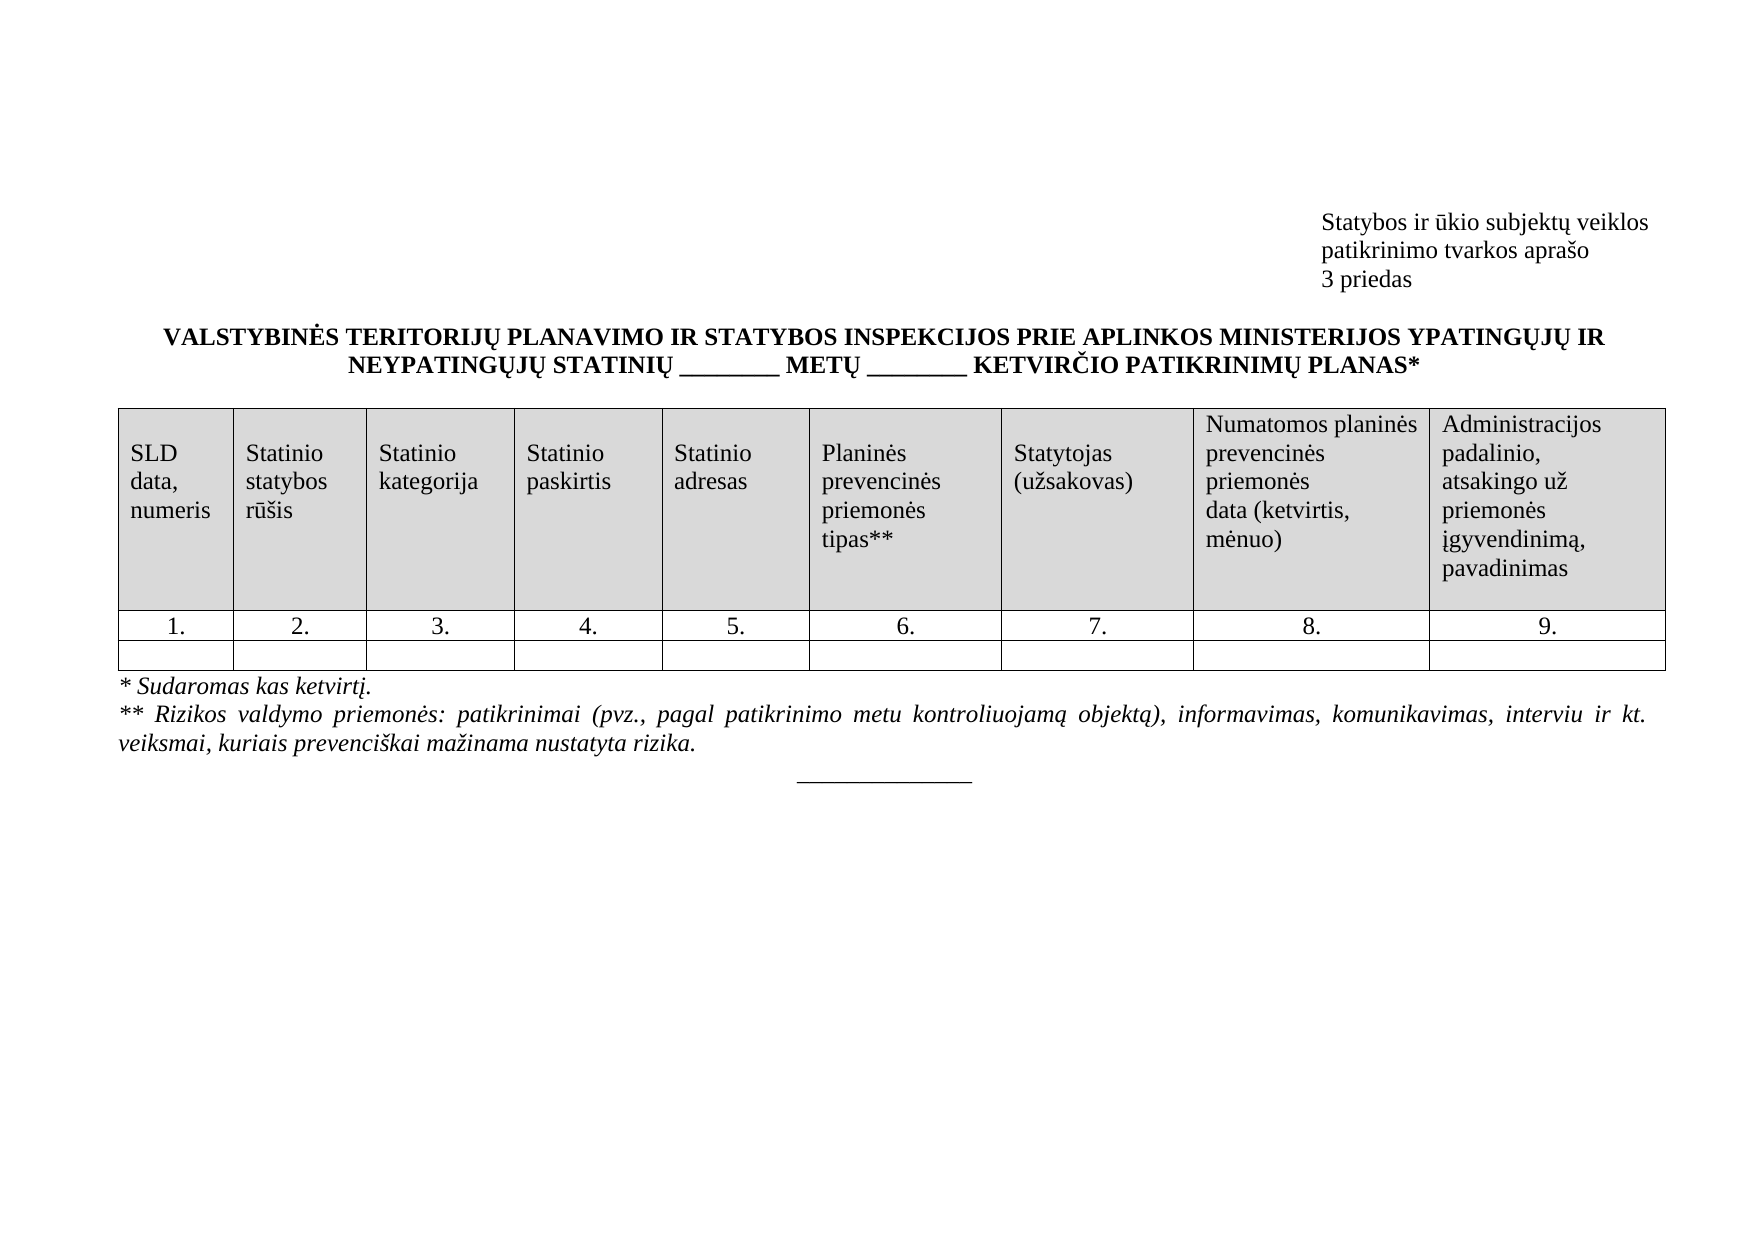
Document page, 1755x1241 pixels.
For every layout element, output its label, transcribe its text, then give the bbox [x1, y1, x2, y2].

table_cell 2. [234, 611, 366, 640]
table_cell 1. [119, 611, 233, 640]
text patikrinimo tvarkos aprašo [649, 235, 1651, 264]
table_cell 5. [663, 611, 809, 640]
text ** Rizikos valdymo priemonės: patikrinimai (pvz., pagal patikrinimo metu kontroliuojamą objektą), informavimas, komunikavimas, interviu ir kt. veiksmai, kuriais prevenciškai mažinama nustatyta rizika. [118, 699, 1651, 757]
text ______________ [118, 757, 1651, 786]
table_cell 9. [1430, 611, 1665, 640]
table_header SLD data, numeris [119, 409, 233, 610]
text 3 priedas [649, 264, 1651, 293]
text Statybos ir ūkio subjektų veiklos [649, 207, 1651, 235]
table_cell [515, 641, 662, 670]
table_cell [663, 641, 809, 670]
table_header Statinio paskirtis [515, 409, 662, 610]
table_cell 6. [810, 611, 1001, 640]
text * Sudaromas kas ketvirtį. [118, 671, 1651, 699]
table_cell [367, 641, 514, 670]
table_cell 7. [1002, 611, 1193, 640]
table_cell [1194, 641, 1429, 670]
table_cell [810, 641, 1001, 670]
table_header Numatomos planinės prevencinės priemonės data (ketvirtis, mėnuo) [1194, 409, 1429, 610]
table_header Planinės prevencinės priemonės tipas** [810, 409, 1001, 610]
table_cell [1002, 641, 1193, 670]
table_cell [1430, 641, 1665, 670]
table_header Statinio adresas [663, 409, 809, 610]
table_cell 8. [1194, 611, 1429, 640]
text VALSTYBINĖS TERITORIJŲ PLANAVIMO IR STATYBOS INSPEKCIJOS PRIE APLINKOS MINISTERIJOS YPATINGŲJŲ IR NEYPATINGŲJŲ STATINIŲ ________ METŲ ________ KETVIRČIO PATIKRINIMŲ PLANAS* [118, 322, 1651, 379]
table_cell [234, 641, 366, 670]
table_cell [119, 641, 233, 670]
table_header Statinio statybos rūšis [234, 409, 366, 610]
table_header Statinio kategorija [367, 409, 514, 610]
table_header Statytojas (užsakovas) [1002, 409, 1193, 610]
table_cell 4. [515, 611, 662, 640]
table_header Administracijos padalinio, atsakingo už priemonės įgyvendinimą, pavadinimas [1430, 409, 1665, 610]
table_cell 3. [367, 611, 514, 640]
